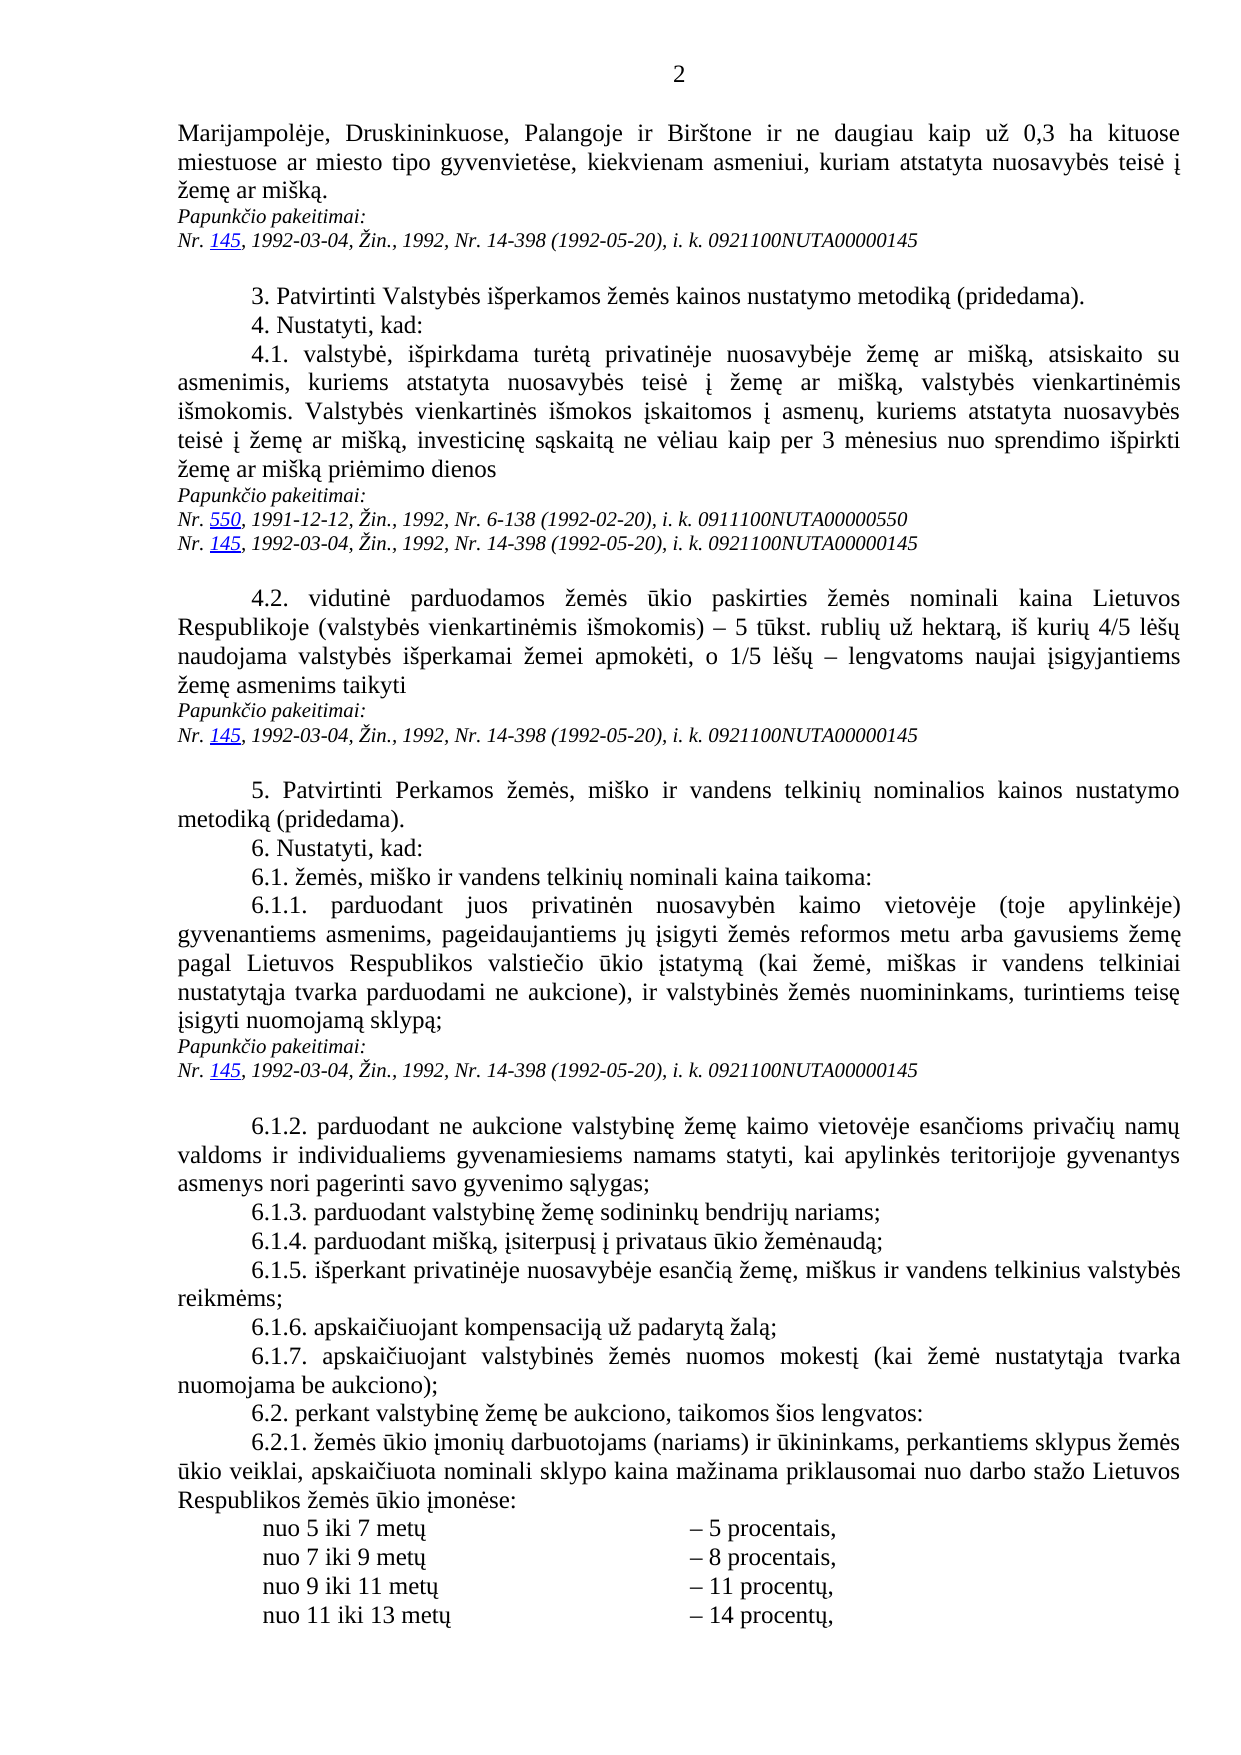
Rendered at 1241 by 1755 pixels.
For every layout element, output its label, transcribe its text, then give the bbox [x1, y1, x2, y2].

text 6.1.4. parduodant mišką, įsiterpusį į privataus ūkio žemėnaudą; [177, 1226, 1181, 1255]
text 6.1.7. apskaičiuojant valstybinės žemės nuomos mokestį (kai žemė nustatytąja tvarka nuomojama be aukciono); [177, 1341, 1181, 1398]
text 6.1.1. parduodant juos privatinėn nuosavybėn kaimo vietovėje (toje apylinkėje) gyvenantiems asmenims, pageidaujantiems jų įsigyti žemės reformos metu arba gavusiems žemę pagal Lietuvos Respublikos valstiečio ūkio įstatymą (kai žemė, miškas ir vandens telkiniai nustatytąja tvarka parduodami ne aukcione), ir valstybinės žemės nuomininkams, turintiems teisę įsigyti nuomojamą sklypą; [177, 890, 1181, 1034]
text 6.1.2. parduodant ne aukcione valstybinę žemę kaimo vietovėje esančioms privačių namų valdoms ir individualiems gyvenamiesiems namams statyti, kai apylinkės teritorijoje gyvenantys asmenys nori pagerinti savo gyvenimo sąlygas; [177, 1111, 1181, 1197]
table_header nuo 5 iki 7 metų [177, 1514, 679, 1542]
text Nr. 145, 1992-03-04, Žin., 1992, Nr. 14-398 (1992-05-20), i. k. 0921100NUTA00000145 [177, 1058, 1181, 1082]
table_header – 5 procentais, [679, 1514, 1181, 1542]
text Papunkčio pakeitimai: [177, 482, 1181, 507]
text 6. Nustatyti, kad: [177, 833, 1181, 862]
text 4.2. vidutinė parduodamos žemės ūkio paskirties žemės nominali kaina Lietuvos Respublikoje (valstybės vienkartinėmis išmokomis) – 5 tūkst. rublių už hektarą, iš kurių 4/5 lėšų naudojama valstybės išperkamai žemei apmokėti, o 1/5 lėšų – lengvatoms naujai įsigyjantiems žemę asmenims taikyti [177, 583, 1181, 698]
table_cell nuo 9 iki 11 metų [177, 1571, 679, 1600]
text 6.1.3. parduodant valstybinę žemę sodininkų bendrijų nariams; [177, 1197, 1181, 1226]
text 6.1.6. apskaičiuojant kompensaciją už padarytą žalą; [177, 1312, 1181, 1341]
text 6.2. perkant valstybinę žemę be aukciono, taikomos šios lengvatos: [177, 1398, 1181, 1427]
text 6.2.1. žemės ūkio įmonių darbuotojams (nariams) ir ūkininkams, perkantiems sklypus žemės ūkio veiklai, apskaičiuota nominali sklypo kaina mažinama priklausomai nuo darbo stažo Lietuvos Respublikos žemės ūkio įmonėse: [177, 1427, 1181, 1513]
text Nr. 145, 1992-03-04, Žin., 1992, Nr. 14-398 (1992-05-20), i. k. 0921100NUTA00000145 [177, 722, 1181, 747]
text 3. Patvirtinti Valstybės išperkamos žemės kainos nustatymo metodiką (pridedama). [177, 281, 1181, 310]
table_cell – 11 procentų, [679, 1571, 1181, 1600]
text Papunkčio pakeitimai: [177, 698, 1181, 722]
table_cell nuo 7 iki 9 metų [177, 1542, 679, 1571]
text 6.1. žemės, miško ir vandens telkinių nominali kaina taikoma: [177, 862, 1181, 890]
table_cell – 14 procentų, [679, 1600, 1181, 1628]
text 4.1. valstybė, išpirkdama turėtą privatinėje nuosavybėje žemę ar mišką, atsiskaito su asmenimis, kuriems atstatyta nuosavybės teisė į žemę ar mišką, valstybės vienkartinėmis išmokomis. Valstybės vienkartinės išmokos įskaitomos į asmenų, kuriems atstatyta nuosavybės teisė į žemę ar mišką, investicinę sąskaitą ne vėliau kaip per 3 mėnesius nuo sprendimo išpirkti žemę ar mišką priėmimo dienos [177, 339, 1181, 482]
text Nr. 145, 1992-03-04, Žin., 1992, Nr. 14-398 (1992-05-20), i. k. 0921100NUTA00000145 [177, 531, 1181, 555]
text Papunkčio pakeitimai: [177, 1034, 1181, 1058]
text 5. Patvirtinti Perkamos žemės, miško ir vandens telkinių nominalios kainos nustatymo metodiką (pridedama). [177, 775, 1181, 833]
text Papunkčio pakeitimai: [177, 204, 1181, 228]
table_cell – 8 procentais, [679, 1542, 1181, 1571]
text 6.1.5. išperkant privatinėje nuosavybėje esančią žemę, miškus ir vandens telkinius valstybės reikmėms; [177, 1255, 1181, 1312]
text Nr. 550, 1991-12-12, Žin., 1992, Nr. 6-138 (1992-02-20), i. k. 0911100NUTA00000550 [177, 507, 1181, 531]
table_cell nuo 11 iki 13 metų [177, 1600, 679, 1628]
text Nr. 145, 1992-03-04, Žin., 1992, Nr. 14-398 (1992-05-20), i. k. 0921100NUTA00000145 [177, 228, 1181, 252]
text 4. Nustatyti, kad: [177, 310, 1181, 339]
text Marijampolėje, Druskininkuose, Palangoje ir Birštone ir ne daugiau kaip už 0,3 ha kituose miestuose ar miesto tipo gyvenvietėse, kiekvienam asmeniui, kuriam atstatyta nuosavybės teisė į žemę ar mišką. [177, 118, 1181, 204]
